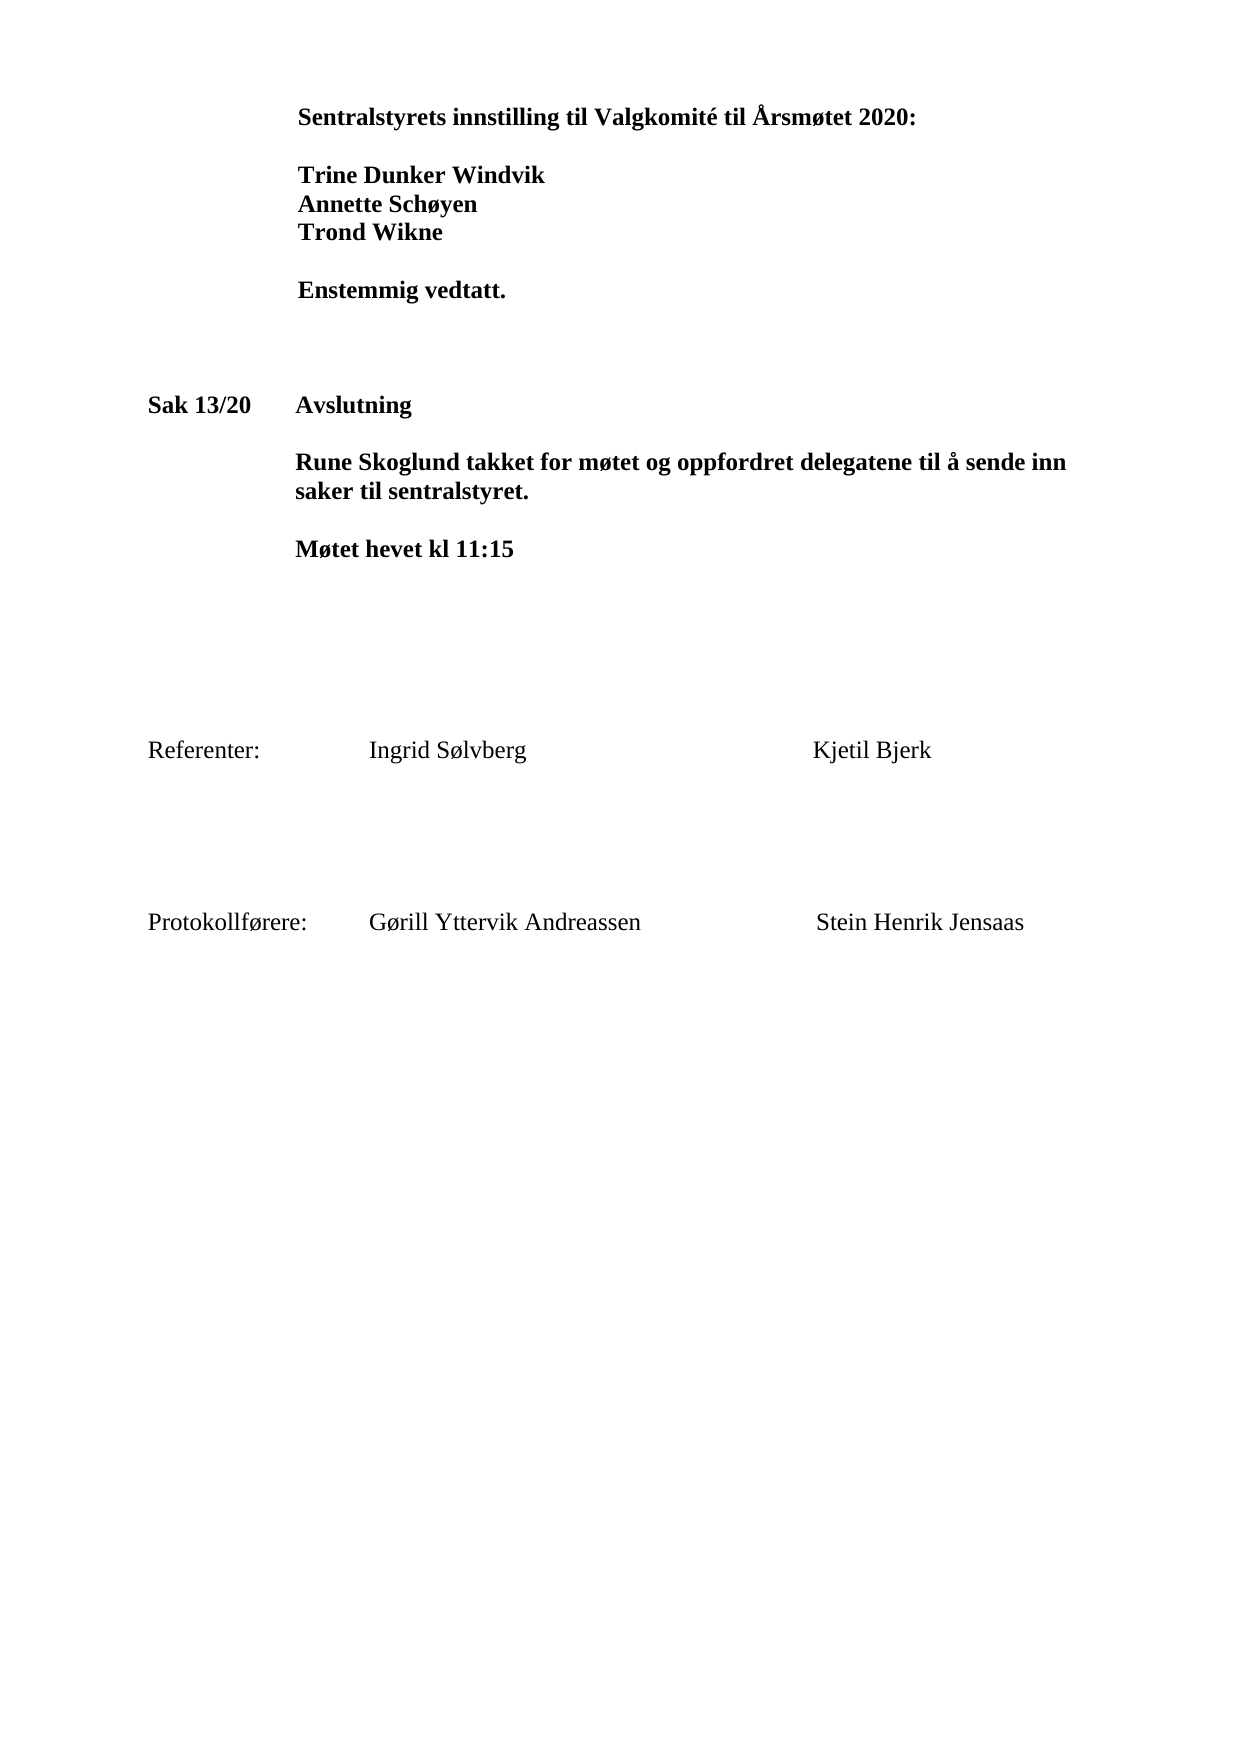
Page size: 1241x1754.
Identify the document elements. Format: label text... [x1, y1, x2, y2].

text Referenter: Ingrid Sølvberg Kjetil Bjerk [148, 735, 1093, 764]
text Protokollførere: Gørill Yttervik Andreassen Stein Henrik Jensaas [148, 907, 1093, 965]
text Sentralstyrets innstilling til Valgkomité til Årsmøtet 2020: [298, 102, 1093, 131]
text Trond Wikne [298, 217, 1093, 246]
text Rune Skoglund takket for møtet og oppfordret delegatene til å sende inn saker til sentralstyret. [295, 447, 1093, 505]
text Enstemmig vedtatt. [298, 275, 1093, 304]
text Annette Schøyen [298, 189, 1093, 217]
text Sak 13/20 Avslutning [148, 390, 1093, 419]
text Møtet hevet kl 11:15 [148, 534, 1093, 562]
text Trine Dunker Windvik [298, 160, 1093, 189]
